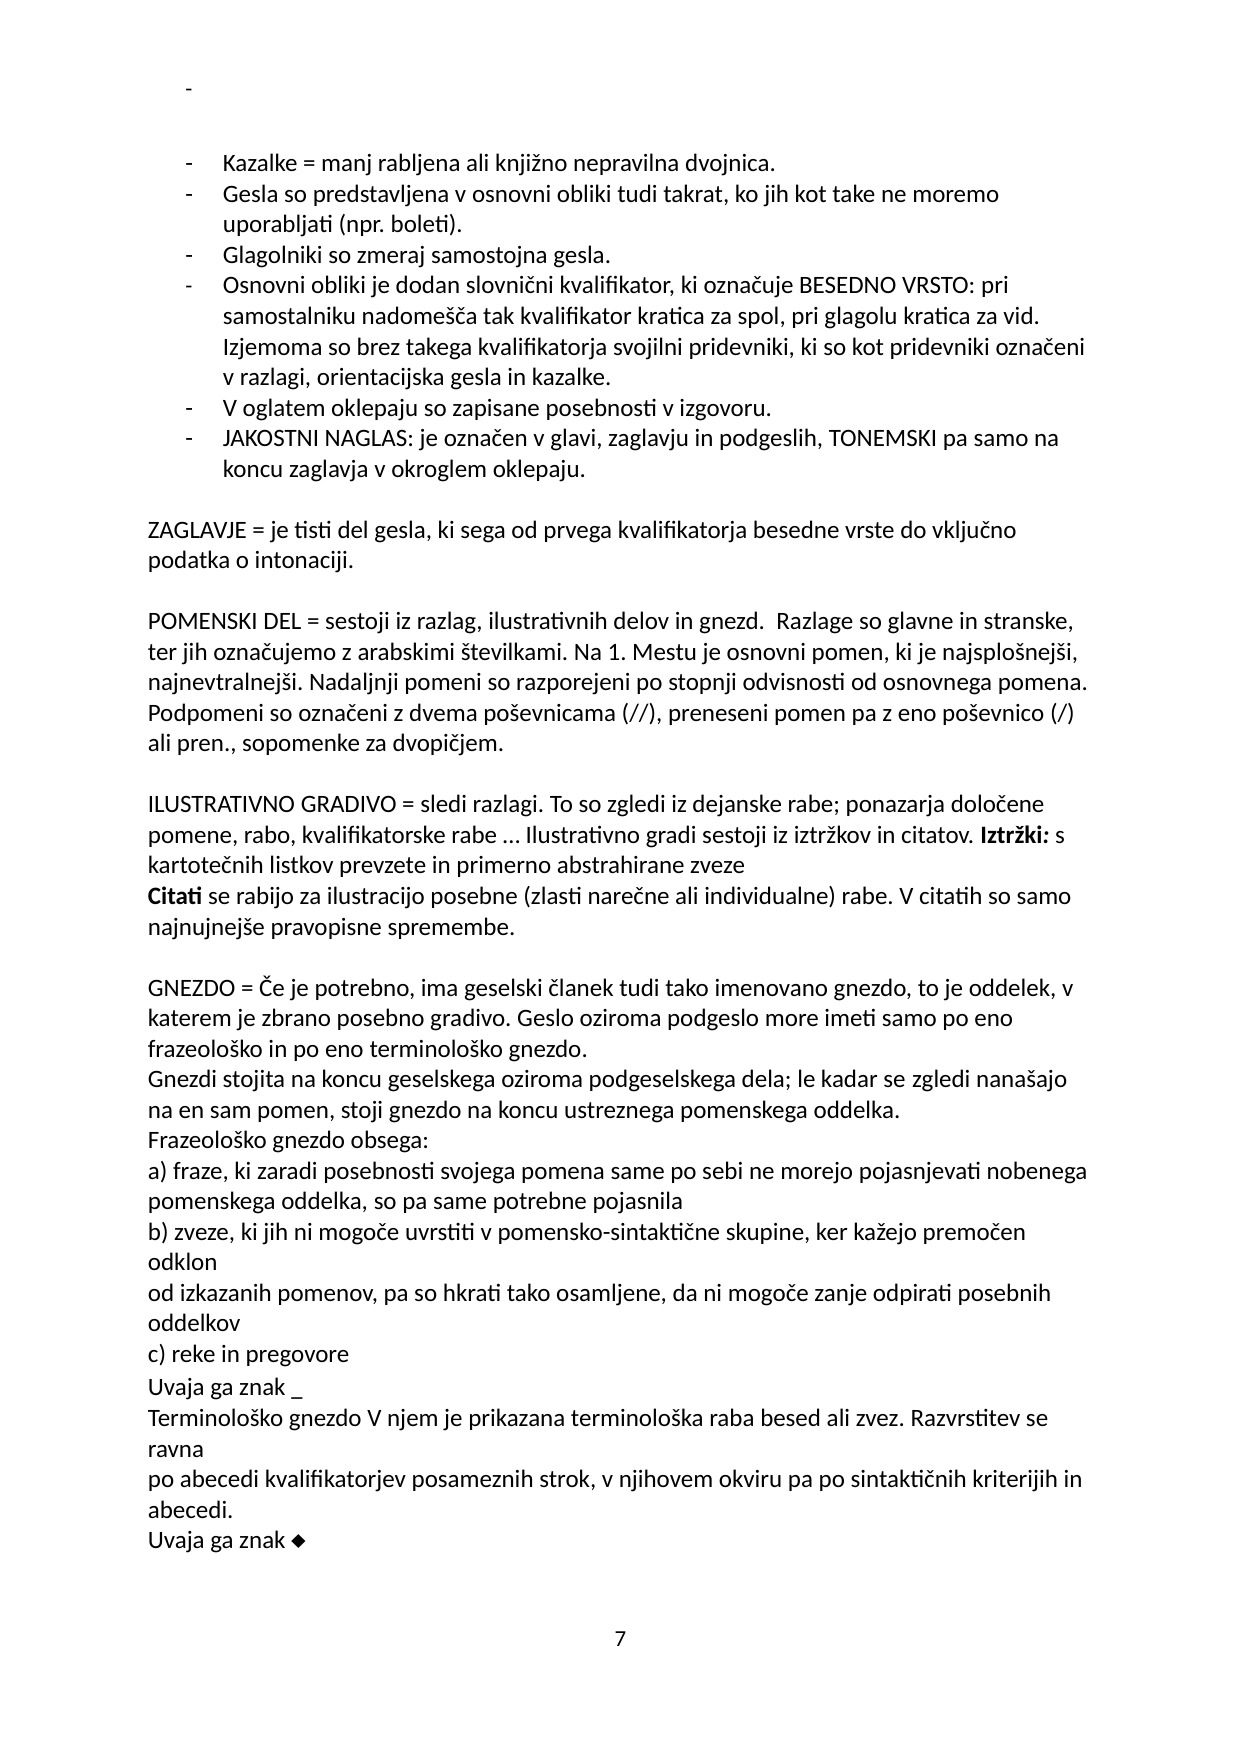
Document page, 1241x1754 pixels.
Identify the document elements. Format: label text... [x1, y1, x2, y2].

text ILUSTRATIVNO GRADIVO = sledi razlagi. To so zgledi iz dejanske rabe; ponazarja določene pomene, rabo, kvalifikatorske rabe … Ilustrativno gradi sestoji iz iztržkov in citatov. Iztržki: s kartotečnih listkov prevzete in primerno abstrahirane zveze [148, 788, 1093, 880]
text Gnezdi stojita na koncu geselskega oziroma podgeselskega dela; le kadar se zgledi nanašajo na en sam pomen, stoji gnezdo na koncu ustreznega pomenskega oddelka. [148, 1063, 1093, 1124]
text ZAGLAVJE = je tisti del gesla, ki sega od prvega kvalifikatorja besedne vrste do vključno podatka o intonaciji. [148, 514, 1093, 575]
text od izkazanih pomenov, pa so hkrati tako osamljene, da ni mogoče zanje odpirati posebnih oddelkov [148, 1277, 1093, 1338]
text Uvaja ga znak ♦ [148, 1524, 1093, 1555]
text pomenskega oddelka, so pa same potrebne pojasnila [148, 1185, 1093, 1216]
text Frazeološko gnezdo obsega: [148, 1124, 1093, 1155]
text najnujnejše pravopisne spremembe. [148, 911, 1093, 941]
text GNEZDO = Če je potrebno, ima geselski članek tudi tako imenovano gnezdo, to je oddelek, v katerem je zbrano posebno gradivo. Geslo oziroma podgeslo more imeti samo po eno frazeološko in po eno terminološko gnezdo. [148, 972, 1093, 1063]
list Kazalke = manj rabljena ali knjižno nepravilna dvojnica. [185, 148, 1093, 178]
text po abecedi kvalifikatorjev posameznih strok, v njihovem okviru pa po sintaktičnih kriterijih in [148, 1463, 1093, 1494]
list V oglatem oklepaju so zapisane posebnosti v izgovoru. [185, 392, 1093, 422]
list Osnovni obliki je dodan slovnični kvalifikator, ki označuje BESEDNO VRSTO: pri samostalniku nadomešča tak kvalifikator kratica za spol, pri glagolu kratica za vid. Izjemoma so brez takega kvalifikatorja svojilni pridevniki, ki so kot pridevniki označeni v razlagi, orientacijska gesla in kazalke. [185, 270, 1093, 392]
list JAKOSTNI NAGLAS: je označen v glavi, zaglavju in podgeslih, TONEMSKI pa samo na koncu zaglavja v okroglem oklepaju. [185, 422, 1093, 483]
text b) zveze, ki jih ni mogoče uvrstiti v pomensko-sintaktične skupine, ker kažejo premočen odklon [148, 1216, 1093, 1277]
text a) fraze, ki zaradi posebnosti svojega pomena same po sebi ne morejo pojasnjevati nobenega [148, 1155, 1093, 1185]
text Citati se rabijo za ilustracijo posebne (zlasti narečne ali individualne) rabe. V citatih so samo [148, 880, 1093, 911]
list Glagolniki so zmeraj samostojna gesla. [185, 239, 1093, 270]
text c) reke in pregovore [148, 1338, 1093, 1368]
text abecedi. [148, 1494, 1093, 1524]
list Gesla so predstavljena v osnovni obliki tudi takrat, ko jih kot take ne moremo uporabljati (npr. boleti). [185, 178, 1093, 239]
text Uvaja ga znak _ [148, 1368, 1093, 1402]
text POMENSKI DEL = sestoji iz razlag, ilustrativnih delov in gnezd. Razlage so glavne in stranske, ter jih označujemo z arabskimi številkami. Na 1. Mestu je osnovni pomen, ki je najsplošnejši, najnevtralnejši. Nadaljnji pomeni so razporejeni po stopnji odvisnosti od osnovnega pomena. Podpomeni so označeni z dvema poševnicama (//), preneseni pomen pa z eno poševnico (/) ali pren., sopomenke za dvopičjem. [148, 605, 1093, 758]
text Terminološko gnezdo V njem je prikazana terminološka raba besed ali zvez. Razvrstitev se ravna [148, 1402, 1093, 1463]
